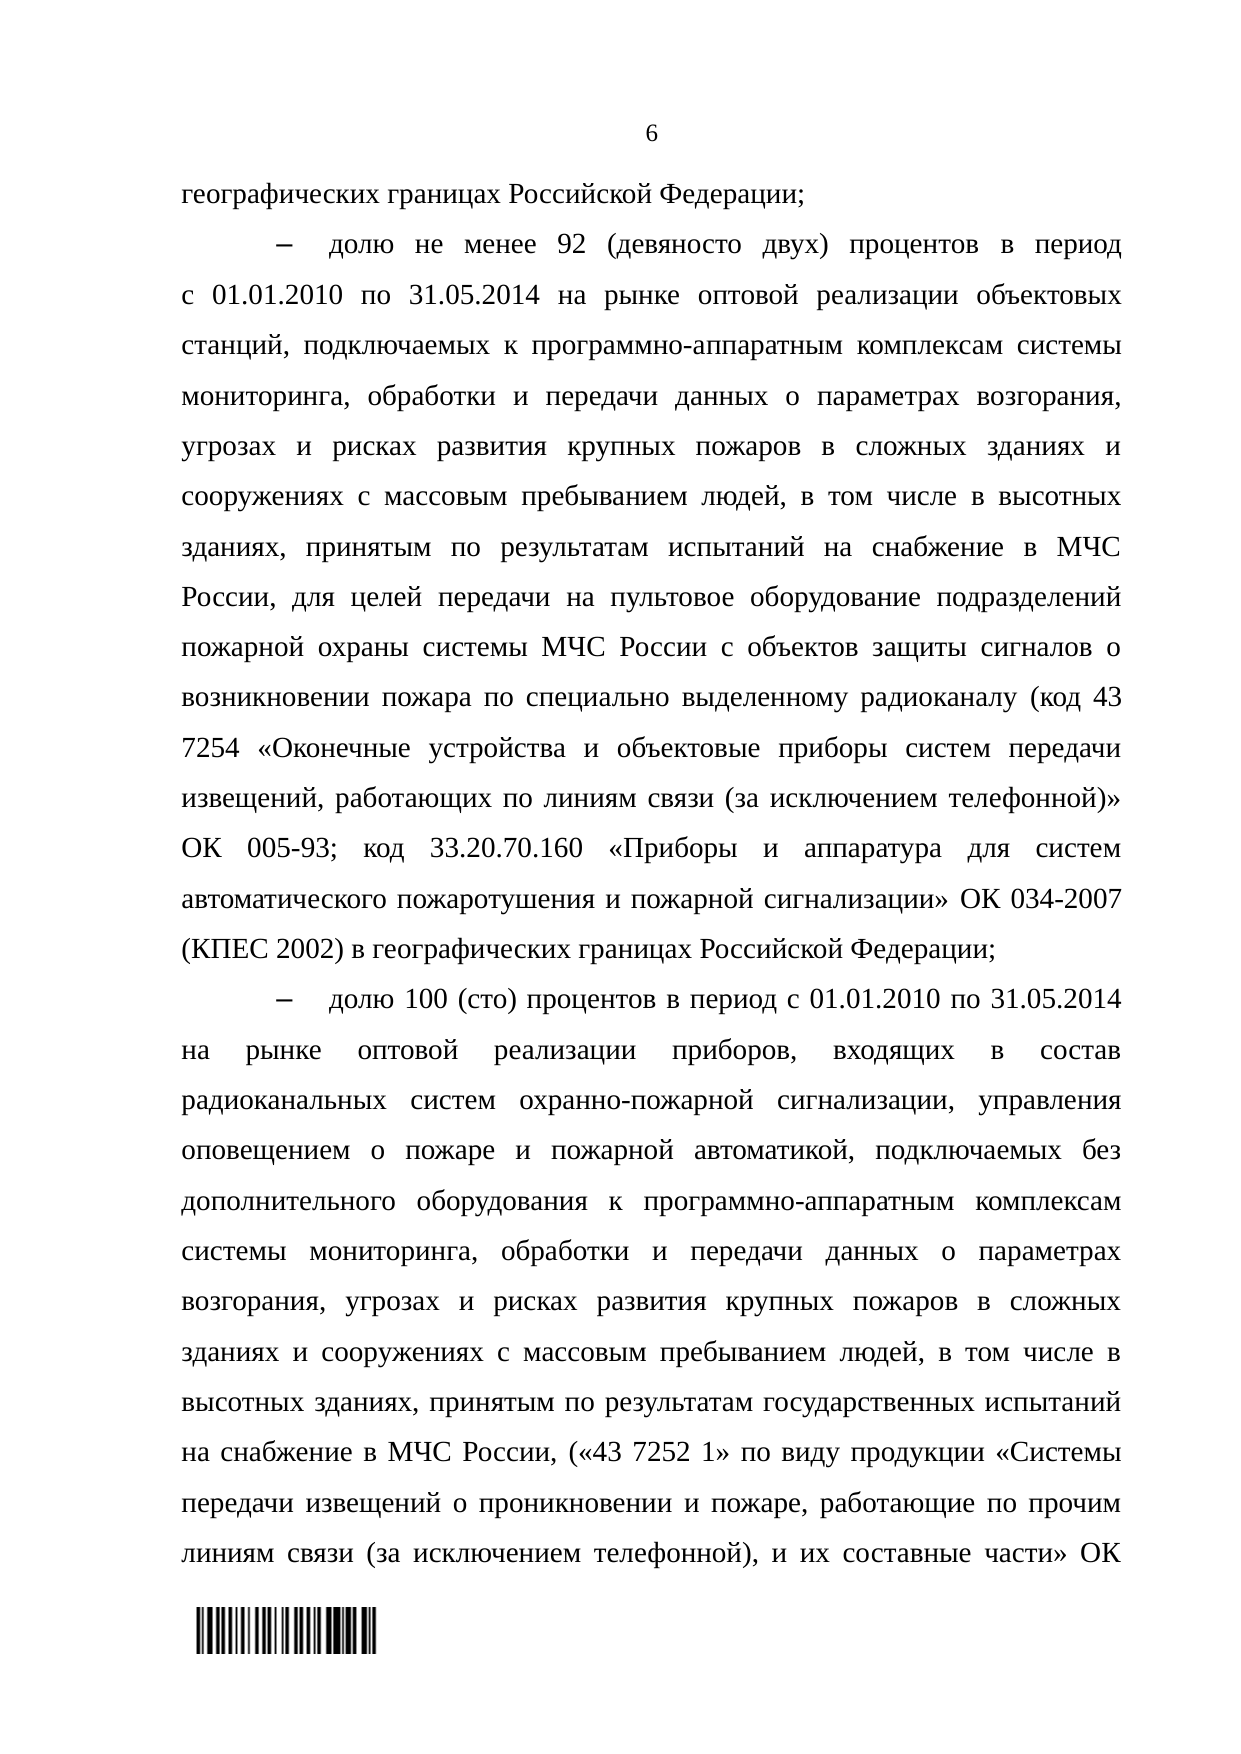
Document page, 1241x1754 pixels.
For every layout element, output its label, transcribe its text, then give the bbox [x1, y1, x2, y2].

list долю 100 (сто) процентов в период с 01.01.2010 по 31.05.2014 на рынке оптовой реализации приборов, входящих в состав радиоканальных систем охранно-пожарной сигнализации, управления оповещением о пожаре и пожарной автоматикой, подключаемых без дополнительного оборудования к программно-аппаратным комплексам системы мониторинга, обработки и передачи данных о параметрах возгорания, угрозах и рисках развития крупных пожаров в сложных зданиях и сооружениях с массовым пребыванием людей, в том числе в высотных зданиях, принятым по результатам государственных испытаний на снабжение в МЧС России, («43 7252 1» по виду продукции «Системы передачи извещений о проникновении и пожаре, работающие по прочим линиям связи (за исключением телефонной), и их составные части» ОК [181, 981, 1122, 1568]
picture [181, 1607, 394, 1654]
list географических границах Российской Федерации; [181, 176, 1122, 210]
list долю не менее 92 (девяносто двух) процентов в период с 01.01.2010 по 31.05.2014 на рынке оптовой реализации объектовых станций, подключаемых к программно-аппаратным комплексам системы мониторинга, обработки и передачи данных о параметрах возгорания, угрозах и рисках развития крупных пожаров в сложных зданиях и сооружениях с массовым пребыванием людей, в том числе в высотных зданиях, принятым по результатам испытаний на снабжение в МЧС России, для целей передачи на пультовое оборудование подразделений пожарной охраны системы МЧС России с объектов защиты сигналов о возникновении пожара по специально выделенному радиоканалу (код 43 7254 «Оконечные устройства и объектовые приборы систем передачи извещений, работающих по линиям связи (за исключением телефонной)» ОК 005-93; код 33.20.70.160 «Приборы и аппаратура для систем автоматического пожаротушения и пожарной сигнализации» ОК 034-2007 (КПЕС 2002) в географических границах Российской Федерации; [181, 227, 1122, 965]
